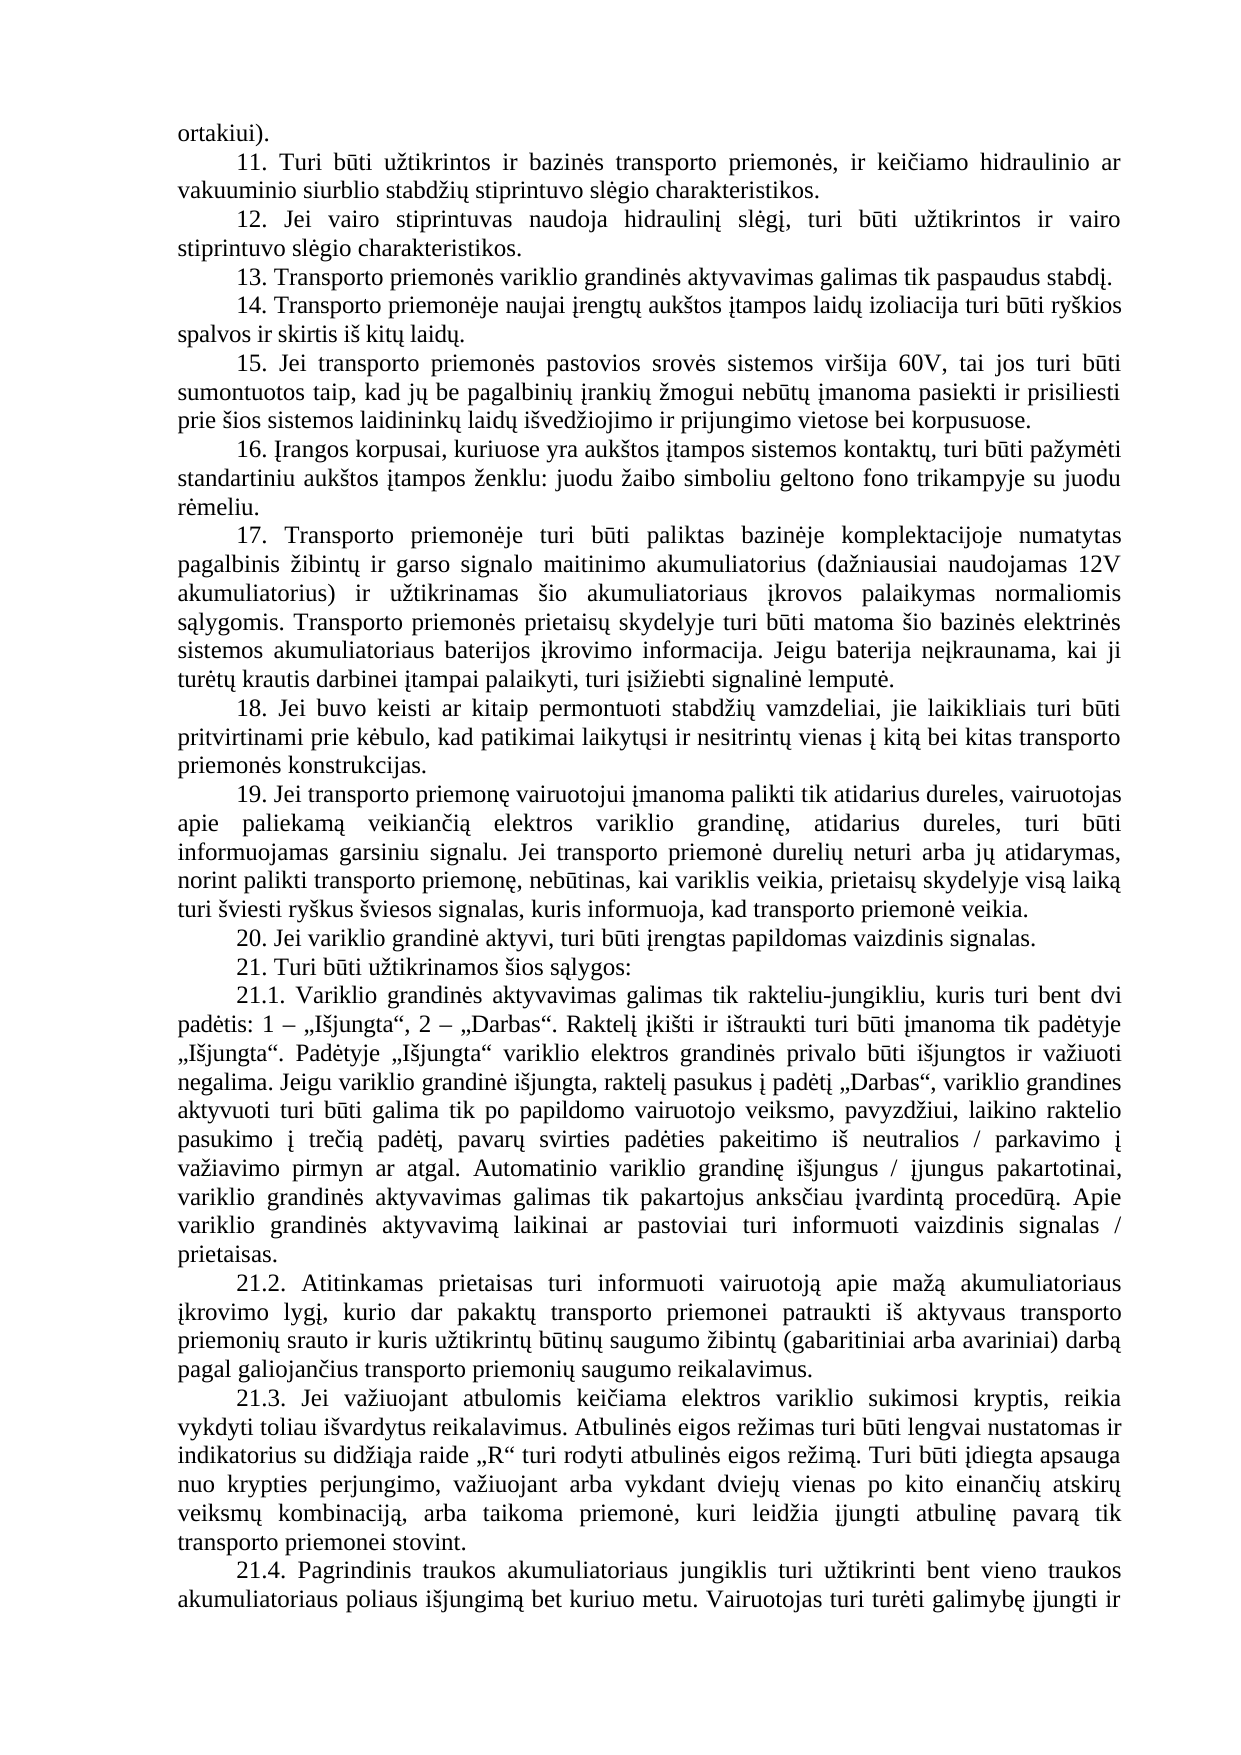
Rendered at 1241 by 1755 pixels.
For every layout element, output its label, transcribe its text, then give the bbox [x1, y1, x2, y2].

text 21.1. Variklio grandinės aktyvavimas galimas tik rakteliu-jungikliu, kuris turi bent dvi padėtis: 1 – „Išjungta“, 2 – „Darbas“. Raktelį įkišti ir ištraukti turi būti įmanoma tik padėtyje „Išjungta“. Padėtyje „Išjungta“ variklio elektros grandinės privalo būti išjungtos ir važiuoti negalima. Jeigu variklio grandinė išjungta, raktelį pasukus į padėtį „Darbas“, variklio grandines aktyvuoti turi būti galima tik po papildomo vairuotojo veiksmo, pavyzdžiui, laikino raktelio pasukimo į trečią padėtį, pavarų svirties padėties pakeitimo iš neutralios / parkavimo į važiavimo pirmyn ar atgal. Automatinio variklio grandinę išjungus / įjungus pakartotinai, variklio grandinės aktyvavimas galimas tik pakartojus anksčiau įvardintą procedūrą. Apie variklio grandinės aktyvavimą laikinai ar pastoviai turi informuoti vaizdinis signalas / prietaisas. [177, 981, 1122, 1268]
text 19. Jei transporto priemonę vairuotojui įmanoma palikti tik atidarius dureles, vairuotojas apie paliekamą veikiančią elektros variklio grandinę, atidarius dureles, turi būti informuojamas garsiniu signalu. Jei transporto priemonė durelių neturi arba jų atidarymas, norint palikti transporto priemonę, nebūtinas, kai variklis veikia, prietaisų skydelyje visą laiką turi šviesti ryškus šviesos signalas, kuris informuoja, kad transporto priemonė veikia. [177, 779, 1122, 923]
text 14. Transporto priemonėje naujai įrengtų aukštos įtampos laidų izoliacija turi būti ryškios spalvos ir skirtis iš kitų laidų. [177, 291, 1122, 348]
text 20. Jei variklio grandinė aktyvi, turi būti įrengtas papildomas vaizdinis signalas. [177, 923, 1122, 952]
text 21. Turi būti užtikrinamos šios sąlygos: [177, 952, 1122, 981]
text 17. Transporto priemonėje turi būti paliktas bazinėje komplektacijoje numatytas pagalbinis žibintų ir garso signalo maitinimo akumuliatorius (dažniausiai naudojamas 12V akumuliatorius) ir užtikrinamas šio akumuliatoriaus įkrovos palaikymas normaliomis sąlygomis. Transporto priemonės prietaisų skydelyje turi būti matoma šio bazinės elektrinės sistemos akumuliatoriaus baterijos įkrovimo informacija. Jeigu baterija neįkraunama, kai ji turėtų krautis darbinei įtampai palaikyti, turi įsižiebti signalinė lemputė. [177, 521, 1122, 693]
text 15. Jei transporto priemonės pastovios srovės sistemos viršija 60V, tai jos turi būti sumontuotos taip, kad jų be pagalbinių įrankių žmogui nebūtų įmanoma pasiekti ir prisiliesti prie šios sistemos laidininkų laidų išvedžiojimo ir prijungimo vietose bei korpusuose. [177, 348, 1122, 434]
text 16. Įrangos korpusai, kuriuose yra aukštos įtampos sistemos kontaktų, turi būti pažymėti standartiniu aukštos įtampos ženklu: juodu žaibo simboliu geltono fono trikampyje su juodu rėmeliu. [177, 434, 1122, 521]
text 21.3. Jei važiuojant atbulomis keičiama elektros variklio sukimosi kryptis, reikia vykdyti toliau išvardytus reikalavimus. Atbulinės eigos režimas turi būti lengvai nustatomas ir indikatorius su didžiąja raide „R“ turi rodyti atbulinės eigos režimą. Turi būti įdiegta apsauga nuo krypties perjungimo, važiuojant arba vykdant dviejų vienas po kito einančių atskirų veiksmų kombinaciją, arba taikoma priemonė, kuri leidžia įjungti atbulinę pavarą tik transporto priemonei stovint. [177, 1383, 1122, 1556]
text 12. Jei vairo stiprintuvas naudoja hidraulinį slėgį, turi būti užtikrintos ir vairo stiprintuvo slėgio charakteristikos. [177, 204, 1122, 262]
text 21.2. Atitinkamas prietaisas turi informuoti vairuotoją apie mažą akumuliatoriaus įkrovimo lygį, kurio dar pakaktų transporto priemonei patraukti iš aktyvaus transporto priemonių srauto ir kuris užtikrintų būtinų saugumo žibintų (gabaritiniai arba avariniai) darbą pagal galiojančius transporto priemonių saugumo reikalavimus. [177, 1268, 1122, 1383]
text 18. Jei buvo keisti ar kitaip permontuoti stabdžių vamzdeliai, jie laikikliais turi būti pritvirtinami prie kėbulo, kad patikimai laikytųsi ir nesitrintų vienas į kitą bei kitas transporto priemonės konstrukcijas. [177, 693, 1122, 779]
text 13. Transporto priemonės variklio grandinės aktyvavimas galimas tik paspaudus stabdį. [177, 262, 1122, 291]
text 21.4. Pagrindinis traukos akumuliatoriaus jungiklis turi užtikrinti bent vieno traukos akumuliatoriaus poliaus išjungimą bet kuriuo metu. Vairuotojas turi turėti galimybę įjungti ir [177, 1556, 1122, 1613]
text ortakiui). [177, 118, 1122, 147]
text 11. Turi būti užtikrintos ir bazinės transporto priemonės, ir keičiamo hidraulinio ar vakuuminio siurblio stabdžių stiprintuvo slėgio charakteristikos. [177, 147, 1122, 204]
